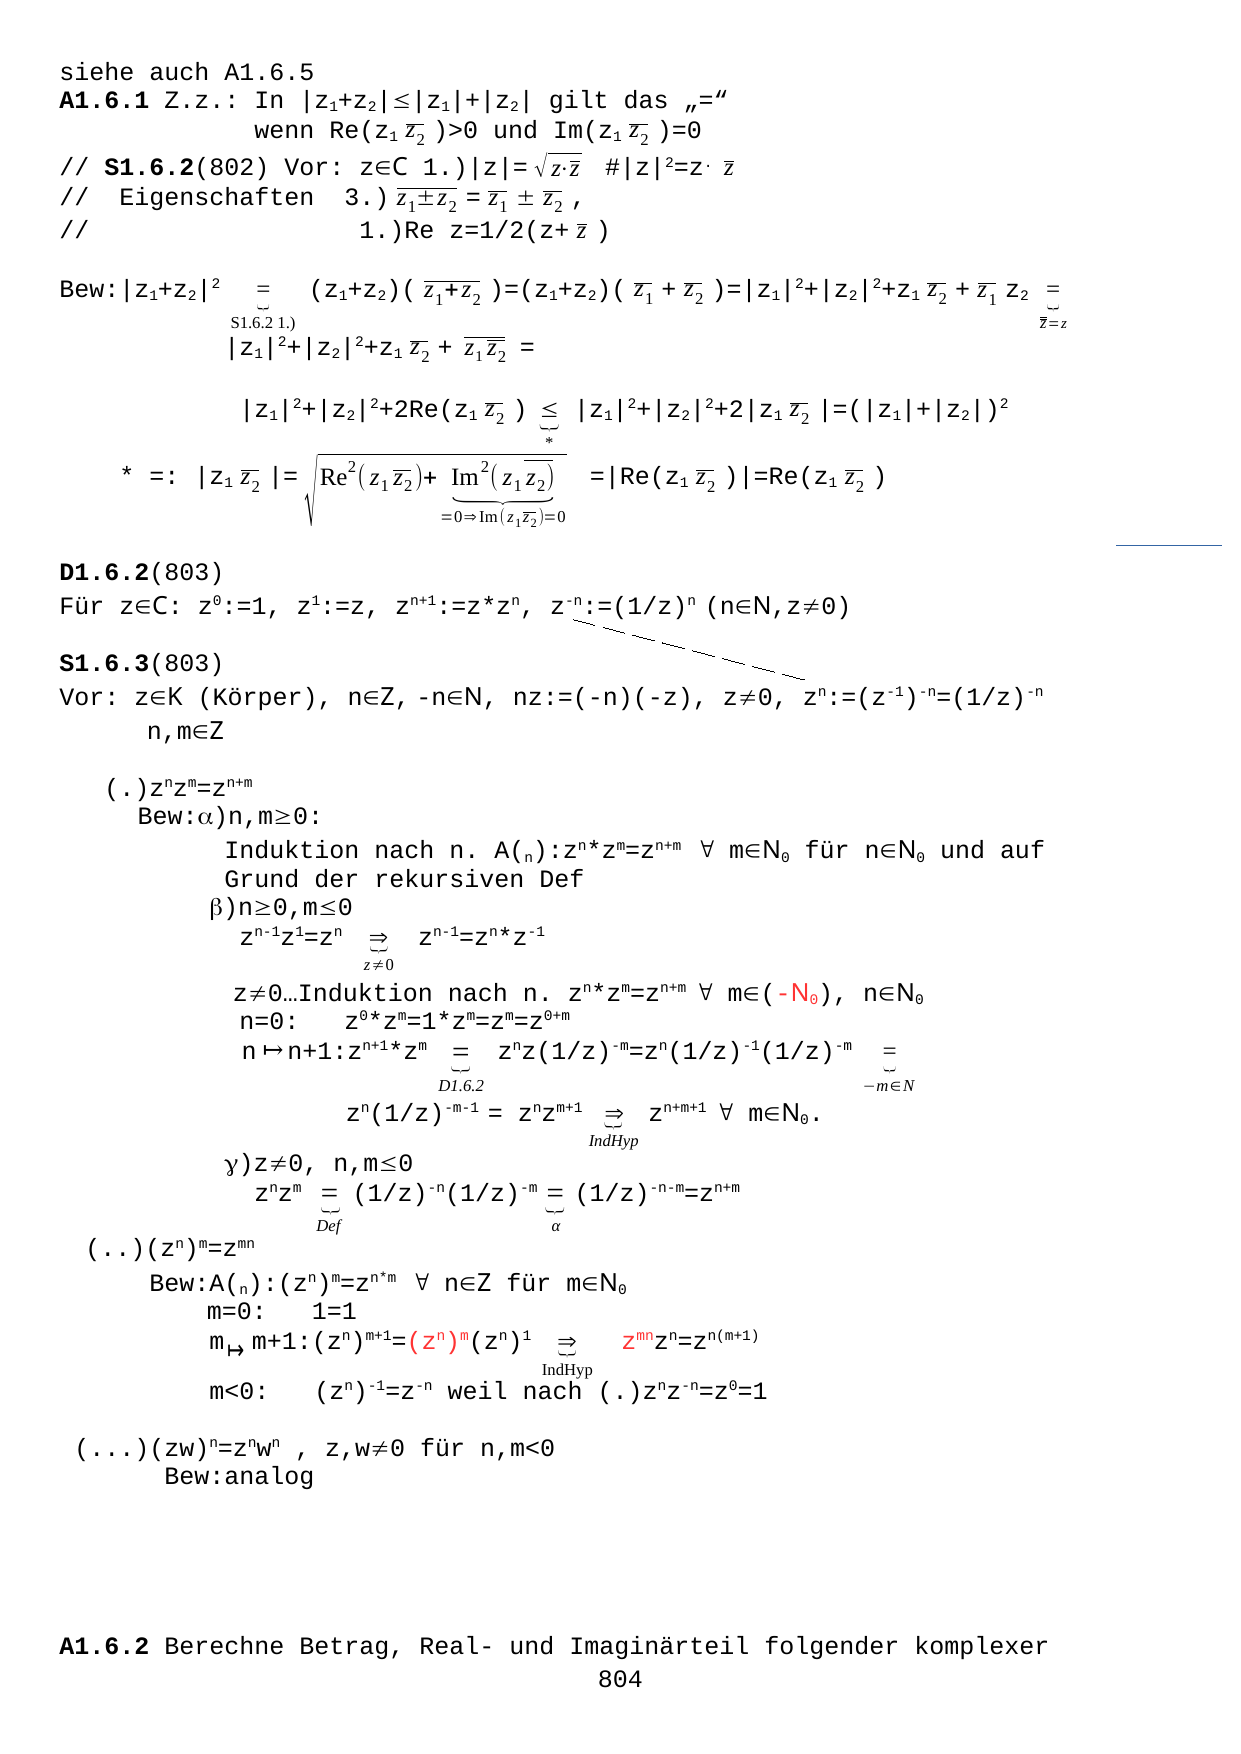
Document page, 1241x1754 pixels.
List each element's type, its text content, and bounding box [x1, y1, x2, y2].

text Für zC: z0:=1, z1:=z, zn+1:=z*zn, z-n:=(1/z)n (nN,z0) [59, 588, 1181, 622]
text Bew:)n,m0: [59, 804, 1181, 832]
text z0…Induktion nach n. zn*zm=zn+m  m(-N0), nN0 [59, 974, 1181, 1008]
text n,mZ [59, 713, 1181, 747]
text )z0, n,m0 [59, 1150, 1181, 1179]
text m=0: 1=1 [59, 1299, 1181, 1327]
text nn+1:zn+1*zmznz(1/z)-m=zn(1/z)-1(1/z)-m [59, 1037, 1181, 1095]
text S1.6.3(803) [59, 650, 1181, 678]
text siehe auch A1.6.5 [59, 59, 1181, 87]
text zn(1/z)-m-1 = znzm+1zn+m+1  mN0. [59, 1095, 1181, 1150]
text Vor: zK (Körper), nZ, -nN, nz:=(-n)(-z), z0, zn:=(z-1)-n=(1/z)-n [59, 678, 1181, 713]
text mm+1:(zn)m+1=(zn)m(zn)1 zmnzn=zn(m+1) [59, 1327, 1181, 1379]
text // Eigenschaften 3.)=, [59, 183, 1181, 217]
text A1.6.1 Z.z.: In |z1+z2||z1|+|z2| gilt das „=“ wenn Re(z1)>0 und Im(z1)=0 [59, 87, 1181, 149]
text Bew:analog [59, 1464, 1181, 1492]
text Induktion nach n. A(n):zn*zm=zn+m  mN0 für nN0 und auf [59, 832, 1181, 866]
text D1.6.2(803) [59, 559, 1181, 588]
text // S1.6.2(802) Vor: zC 1.)|z|= #|z|2=z. [59, 149, 1181, 183]
text |z1|2+|z2|2+z1+= [59, 333, 1181, 394]
text Grund der rekursiven Def [59, 866, 1181, 895]
text m<0: (zn)-1=z-n weil nach (.)znz-n=z0=1 [59, 1379, 1181, 1407]
text // 1.)Re z=1/2(z+) [59, 217, 1181, 246]
text znzm (1/z)-n(1/z)-m(1/z)-n-m=zn+m [59, 1179, 1181, 1236]
text Bew:A(n):(zn)m=zn*m  nZ für mN0 [59, 1264, 1181, 1299]
text (...)(zw)n=znwn , z,w0 für n,m<0 [59, 1435, 1181, 1464]
text Bew:|z1+z2|2(z1+z2)()=(z1+z2)(+)=|z1|2+|z2|2+z1+z2 [59, 275, 1181, 333]
text zn-1z1=zn zn-1=zn*z-1 [59, 923, 1181, 974]
text (..)(zn)m=zmn [59, 1236, 1181, 1264]
text A1.6.2 Berechne Betrag, Real- und Imaginärteil folgender komplexer [59, 1634, 1181, 1662]
text n=0: z0*zm=1*zm=zm=z0+m [59, 1008, 1181, 1037]
text |z1|2+|z2|2+2Re(z1)|z1|2+|z2|2+2|z1|=(|z1|+|z2|)2 [59, 394, 1181, 452]
text (.)znzm=zn+m [59, 775, 1181, 804]
text )n0,m0 [59, 895, 1181, 923]
text * =: |z1|= =|Re(z1)|=Re(z1) [59, 452, 1181, 531]
